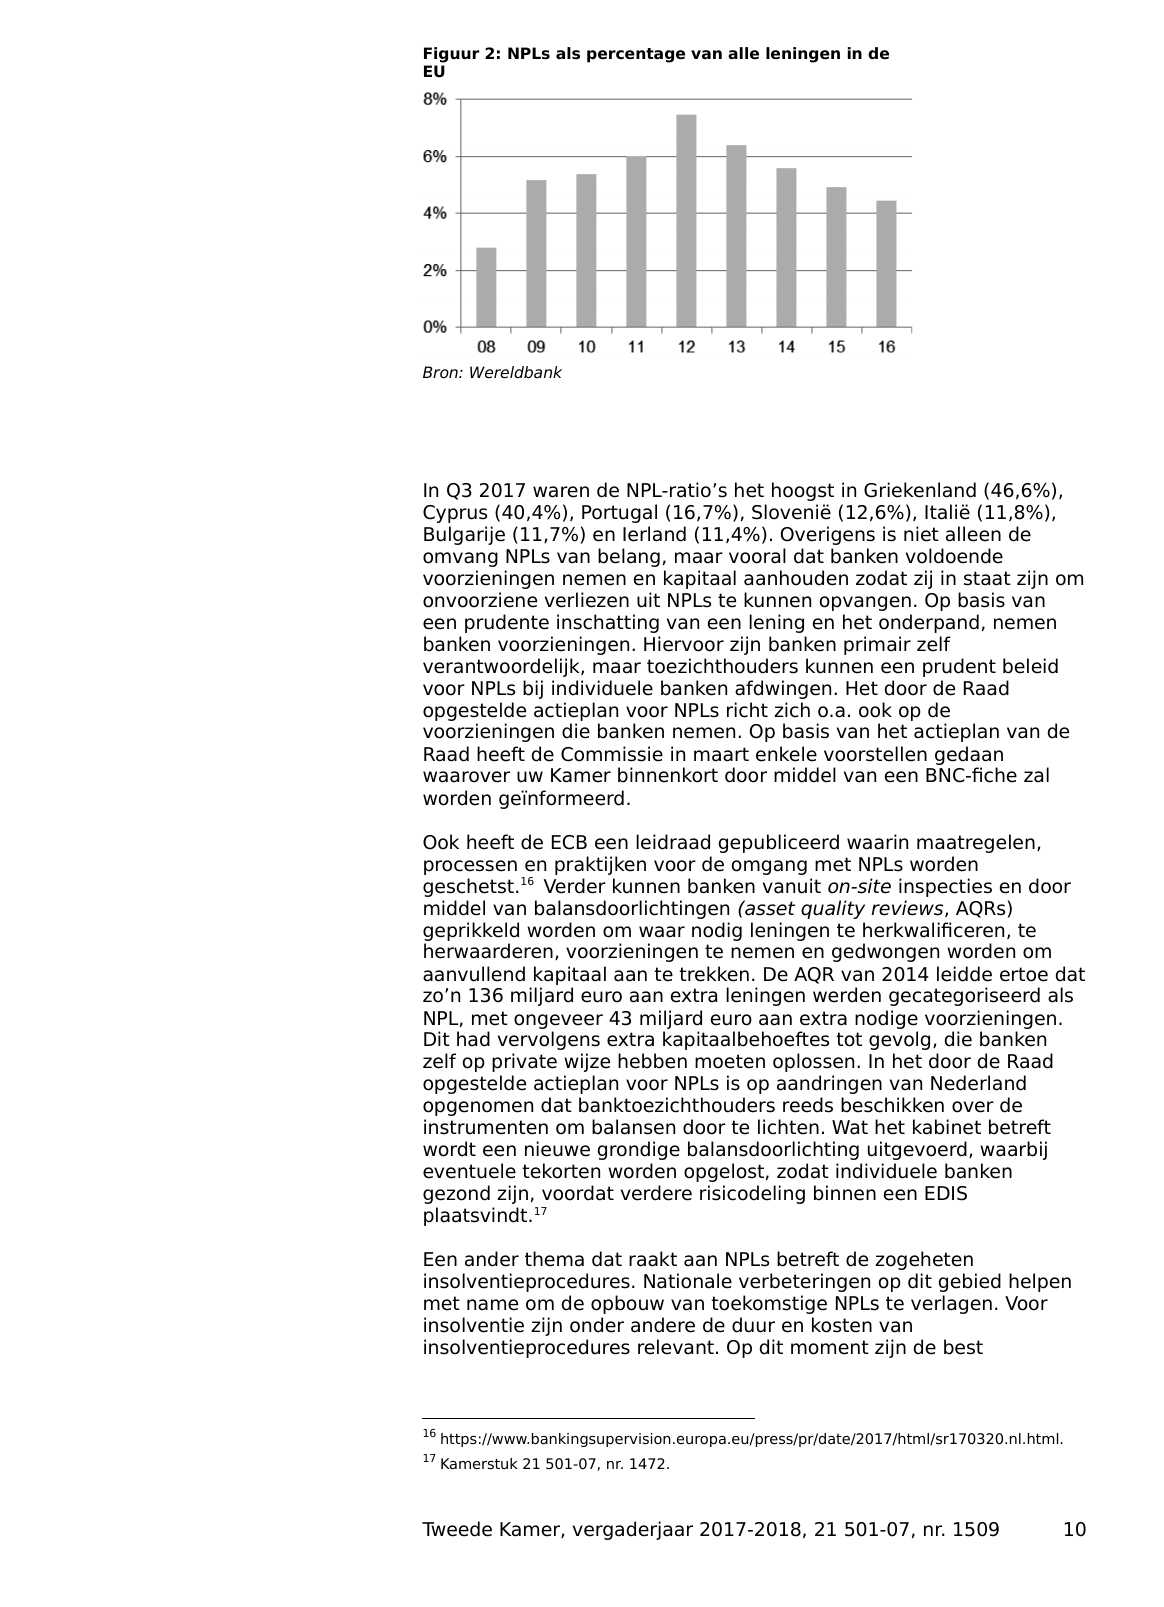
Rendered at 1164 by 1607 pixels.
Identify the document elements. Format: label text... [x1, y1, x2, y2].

text Bron: Wereldbank [422, 364, 912, 382]
text In Q3 2017 waren de NPL-ratio’s het hoogst in Griekenland (46,6%), Cyprus (40,4%), Portugal (16,7%), Slovenië (12,6%), Italië (11,8%), Bulgarije (11,7%) en Ierland (11,4%). Overigens is niet alleen de omvang NPLs van belang, maar vooral dat banken voldoende voorzieningen nemen en kapitaal aanhouden zodat zij in staat zijn om onvoorziene verliezen uit NPLs te kunnen opvangen. Op basis van een prudente inschatting van een lening en het onderpand, nemen banken voorzieningen. Hiervoor zijn banken primair zelf verantwoordelijk, maar toezichthouders kunnen een prudent beleid voor NPLs bij individuele banken afdwingen. Het door de Raad opgestelde actieplan voor NPLs richt zich o.a. ook op de voorzieningen die banken nemen. Op basis van het actieplan van de Raad heeft de Commissie in maart enkele voorstellen gedaan waarover uw Kamer binnenkort door middel van een BNC-fiche zal worden geïnformeerd. [422, 480, 1087, 809]
text Ook heeft de ECB een leidraad gepubliceerd waarin maatregelen, processen en praktijken voor de omgang met NPLs worden geschetst. Verder kunnen banken vanuit on-site inspecties en door middel van balansdoorlichtingen (asset quality reviews, AQRs) geprikkeld worden om waar nodig leningen te herkwalificeren, te herwaarderen, voorzieningen te nemen en gedwongen worden om aanvullend kapitaal aan te trekken. De AQR van 2014 leidde ertoe dat zo’n 136 miljard euro aan extra leningen werden gecategoriseerd als NPL, met ongeveer 43 miljard euro aan extra nodige voorzieningen. Dit had vervolgens extra kapitaalbehoeftes tot gevolg, die banken zelf op private wijze hebben moeten oplossen. In het door de Raad opgestelde actieplan voor NPLs is op aandringen van Nederland opgenomen dat banktoezichthouders reeds beschikken over de instrumenten om balansen door te lichten. Wat het kabinet betreft wordt een nieuwe grondige balansdoorlichting uitgevoerd, waarbij eventuele tekorten worden opgelost, zodat individuele banken gezond zijn, voordat verdere risicodeling binnen een EDIS plaatsvindt. [422, 832, 1087, 1227]
picture [422, 92, 913, 353]
text https://www.bankingsupervision.europa.eu/press/pr/date/2017/html/sr170320.nl.html. [422, 1427, 1087, 1449]
text Een ander thema dat raakt aan NPLs betreft de zogeheten insolventieprocedures. Nationale verbeteringen op dit gebied helpen met name om de opbouw van toekomstige NPLs te verlagen. Voor insolventie zijn onder andere de duur en kosten van insolventieprocedures relevant. Op dit moment zijn de best [422, 1249, 1087, 1359]
text Figuur 2: NPLs als percentage van alle leningen in de EU [422, 45, 912, 81]
text Kamerstuk 21 501-07, nr. 1472. [422, 1452, 1087, 1474]
